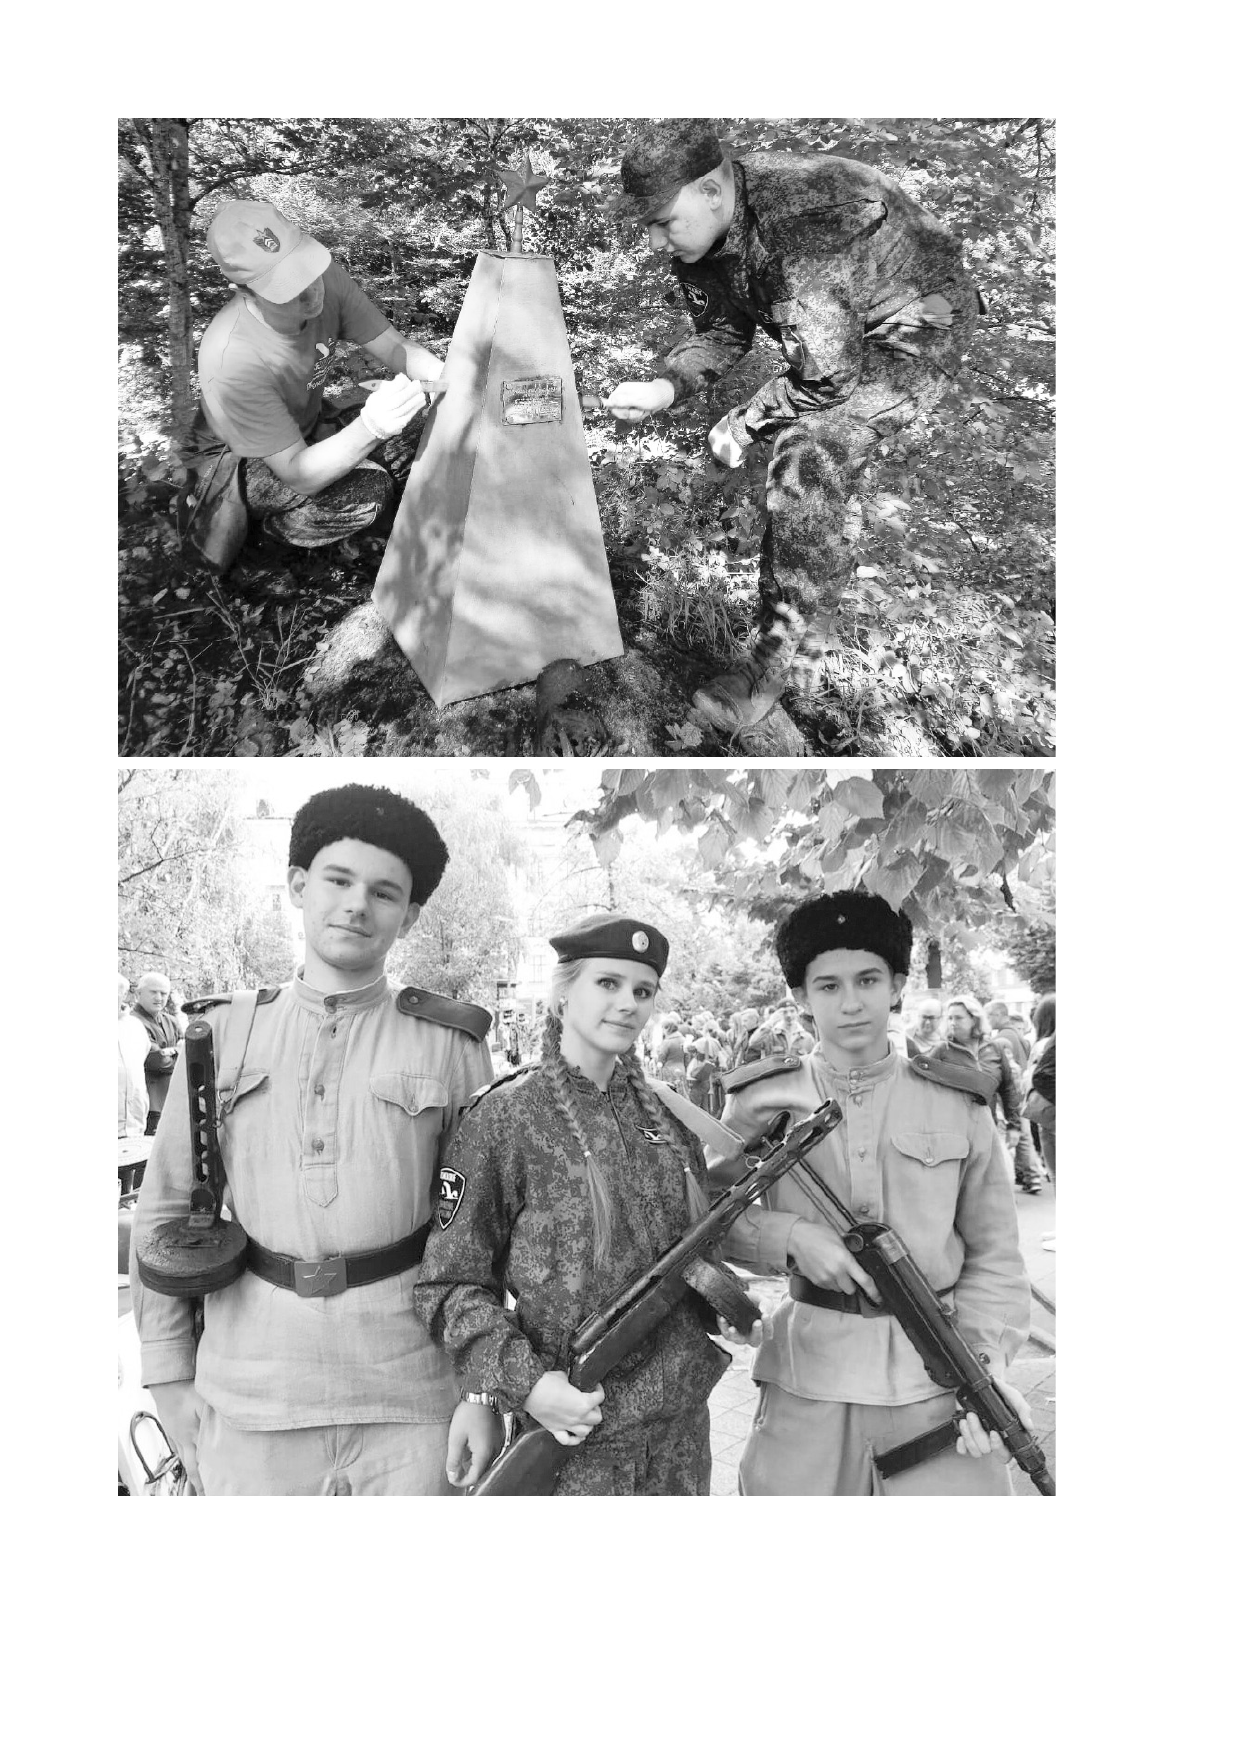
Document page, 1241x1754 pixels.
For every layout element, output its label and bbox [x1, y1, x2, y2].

picture [118, 769, 1056, 1496]
picture [118, 118, 1056, 757]
